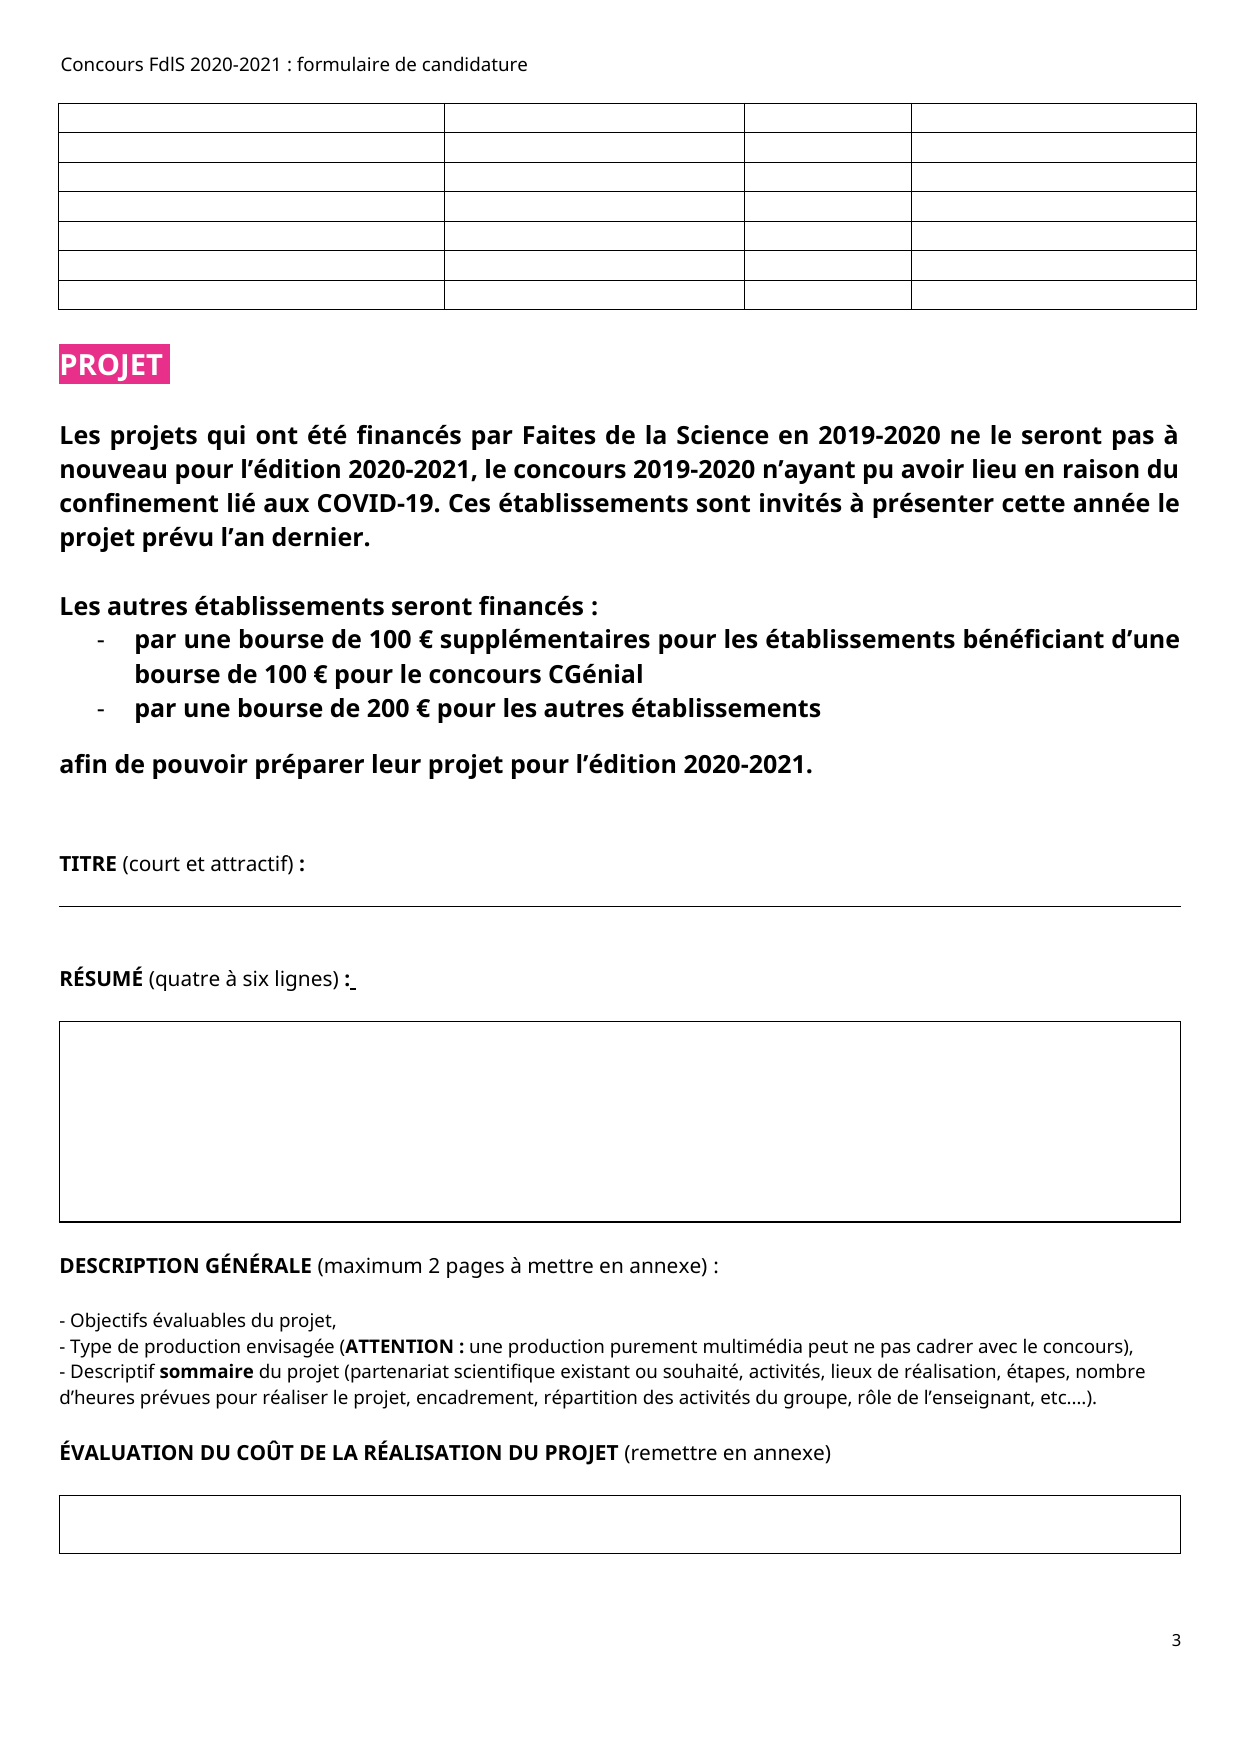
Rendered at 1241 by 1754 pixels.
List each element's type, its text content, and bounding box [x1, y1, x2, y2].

table_cell [59, 222, 444, 250]
table_cell [59, 133, 444, 162]
table_cell [912, 163, 1196, 191]
table_cell [745, 133, 911, 162]
table_cell [59, 251, 444, 279]
table_cell [912, 192, 1196, 221]
table_cell [445, 281, 744, 309]
text Description gÉnÉrale (maximum 2 pages à mettre en annexe) : [59, 1223, 1181, 1279]
table_cell [59, 192, 444, 221]
list par une bourse de 100 € supplémentaires pour les établissements bénéficiant d’une bourse de 100 € pour le concours CGénial [97, 622, 1181, 690]
table_cell [445, 104, 744, 132]
list par une bourse de 200 € pour les autres établissements [97, 690, 1181, 724]
table_cell [912, 133, 1196, 162]
table_cell [912, 251, 1196, 279]
table_cell [745, 192, 911, 221]
text - Descriptif sommaire du projet (partenariat scientifique existant ou souhaité, activités, lieux de réalisation, étapes, nombre d’heures prévues pour réaliser le projet, encadrement, répartition des activités du groupe, rôle de l’enseignant, etc.…). [59, 1359, 1181, 1410]
text PROJET Les projets qui ont été financés par Faites de la Science en 2019-2020 ne le seront pas à nouveau pour l’édition 2020-2021, le concours 2019-2020 n’ayant pu avoir lieu en raison du confinement lié aux COVID-19. Ces établissements sont invités à présenter cette année le projet prévu l’an dernier. [59, 310, 1181, 554]
text - Type de production envisagée (ATTENTION : une production purement multimédia peut ne pas cadrer avec le concours), [59, 1333, 1181, 1359]
table_header [59, 878, 1181, 906]
table_cell [745, 104, 911, 132]
table_cell [445, 133, 744, 162]
text Évaluation du coÛt de la rÉalisation du projet (remettre en annexe) [59, 1438, 1181, 1467]
table_cell [445, 163, 744, 191]
table_cell [59, 104, 444, 132]
table_cell [745, 281, 911, 309]
table_cell [912, 104, 1196, 132]
text Les autres établissements seront financés : [59, 588, 1181, 622]
table_cell [745, 163, 911, 191]
text - Objectifs évaluables du projet, [59, 1308, 1181, 1333]
table_header [60, 1022, 1180, 1221]
table_cell [745, 251, 911, 279]
table_cell [912, 222, 1196, 250]
table_cell [445, 192, 744, 221]
text RésumÉ (quatre à six lignes) : [59, 964, 1181, 1021]
text afin de pouvoir préparer leur projet pour l’édition 2020-2021. [59, 747, 1181, 781]
table_cell [912, 281, 1196, 309]
table_cell [445, 222, 744, 250]
table_cell [745, 222, 911, 250]
text Titre (court et attractif) : [59, 849, 1181, 878]
table_cell [445, 251, 744, 279]
table_header [60, 1496, 1180, 1553]
table_cell [59, 163, 444, 191]
table_cell [59, 281, 444, 309]
